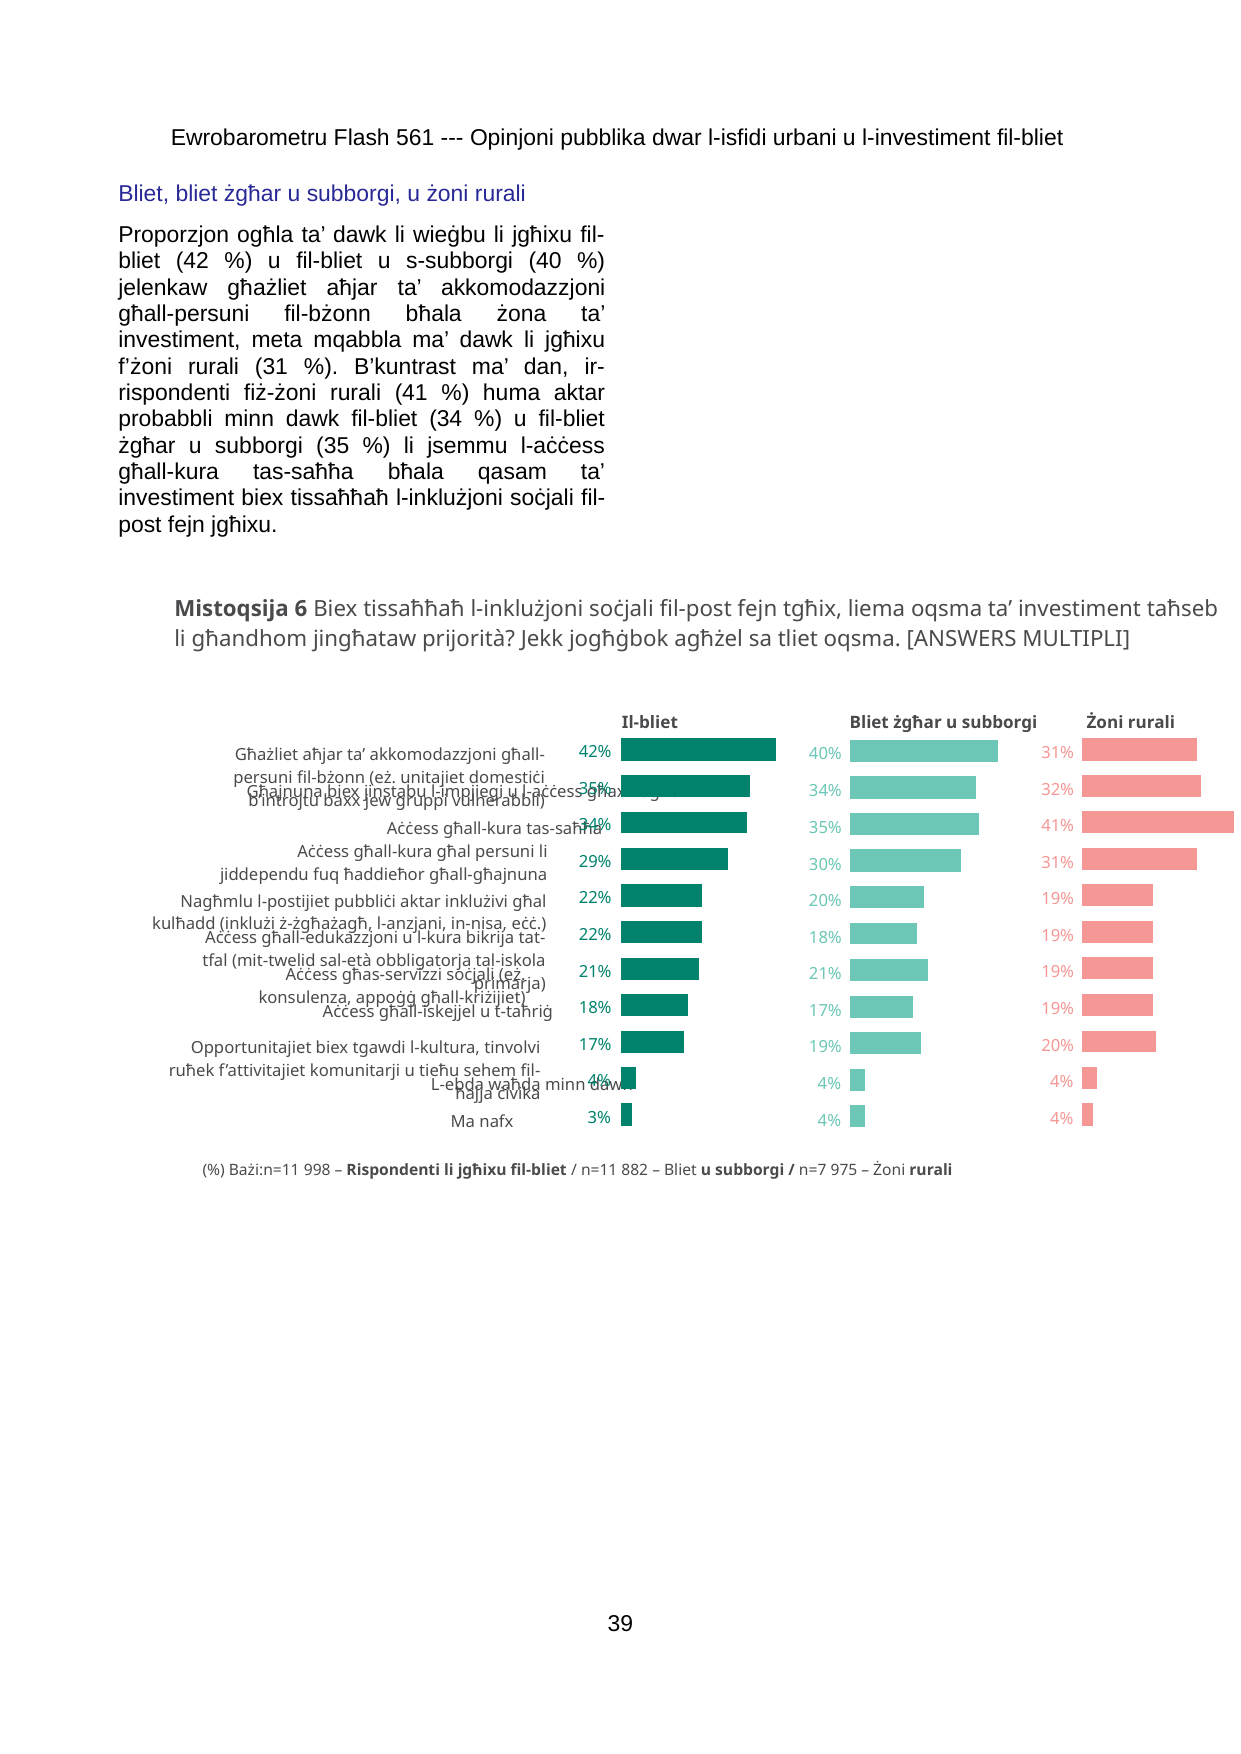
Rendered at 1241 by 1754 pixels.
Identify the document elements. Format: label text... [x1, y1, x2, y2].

text Bliet, bliet żgħar u subborgi, u żoni rurali [118, 180, 605, 206]
text Proporzjon ogħla ta’ dawk li wieġbu li jgħixu fil-bliet (42 %) u fil-bliet u s-subborgi (40 %) jelenkaw għażliet aħjar ta’ akkomodazzjoni għall-persuni fil-bżonn bħala żona ta’ investiment, meta mqabbla ma’ dawk li jgħixu f’żoni rurali (31 %). B’kuntrast ma’ dan, ir-rispondenti fiż-żoni rurali (41 %) huma aktar probabbli minn dawk fil-bliet (34 %) u fil-bliet żgħar u subborgi (35 %) li jsemmu l-aċċess għall-kura tas-saħħa bħala qasam ta’ investiment biex tissaħħaħ l-inklużjoni soċjali fil-post fejn jgħixu. [118, 221, 605, 537]
